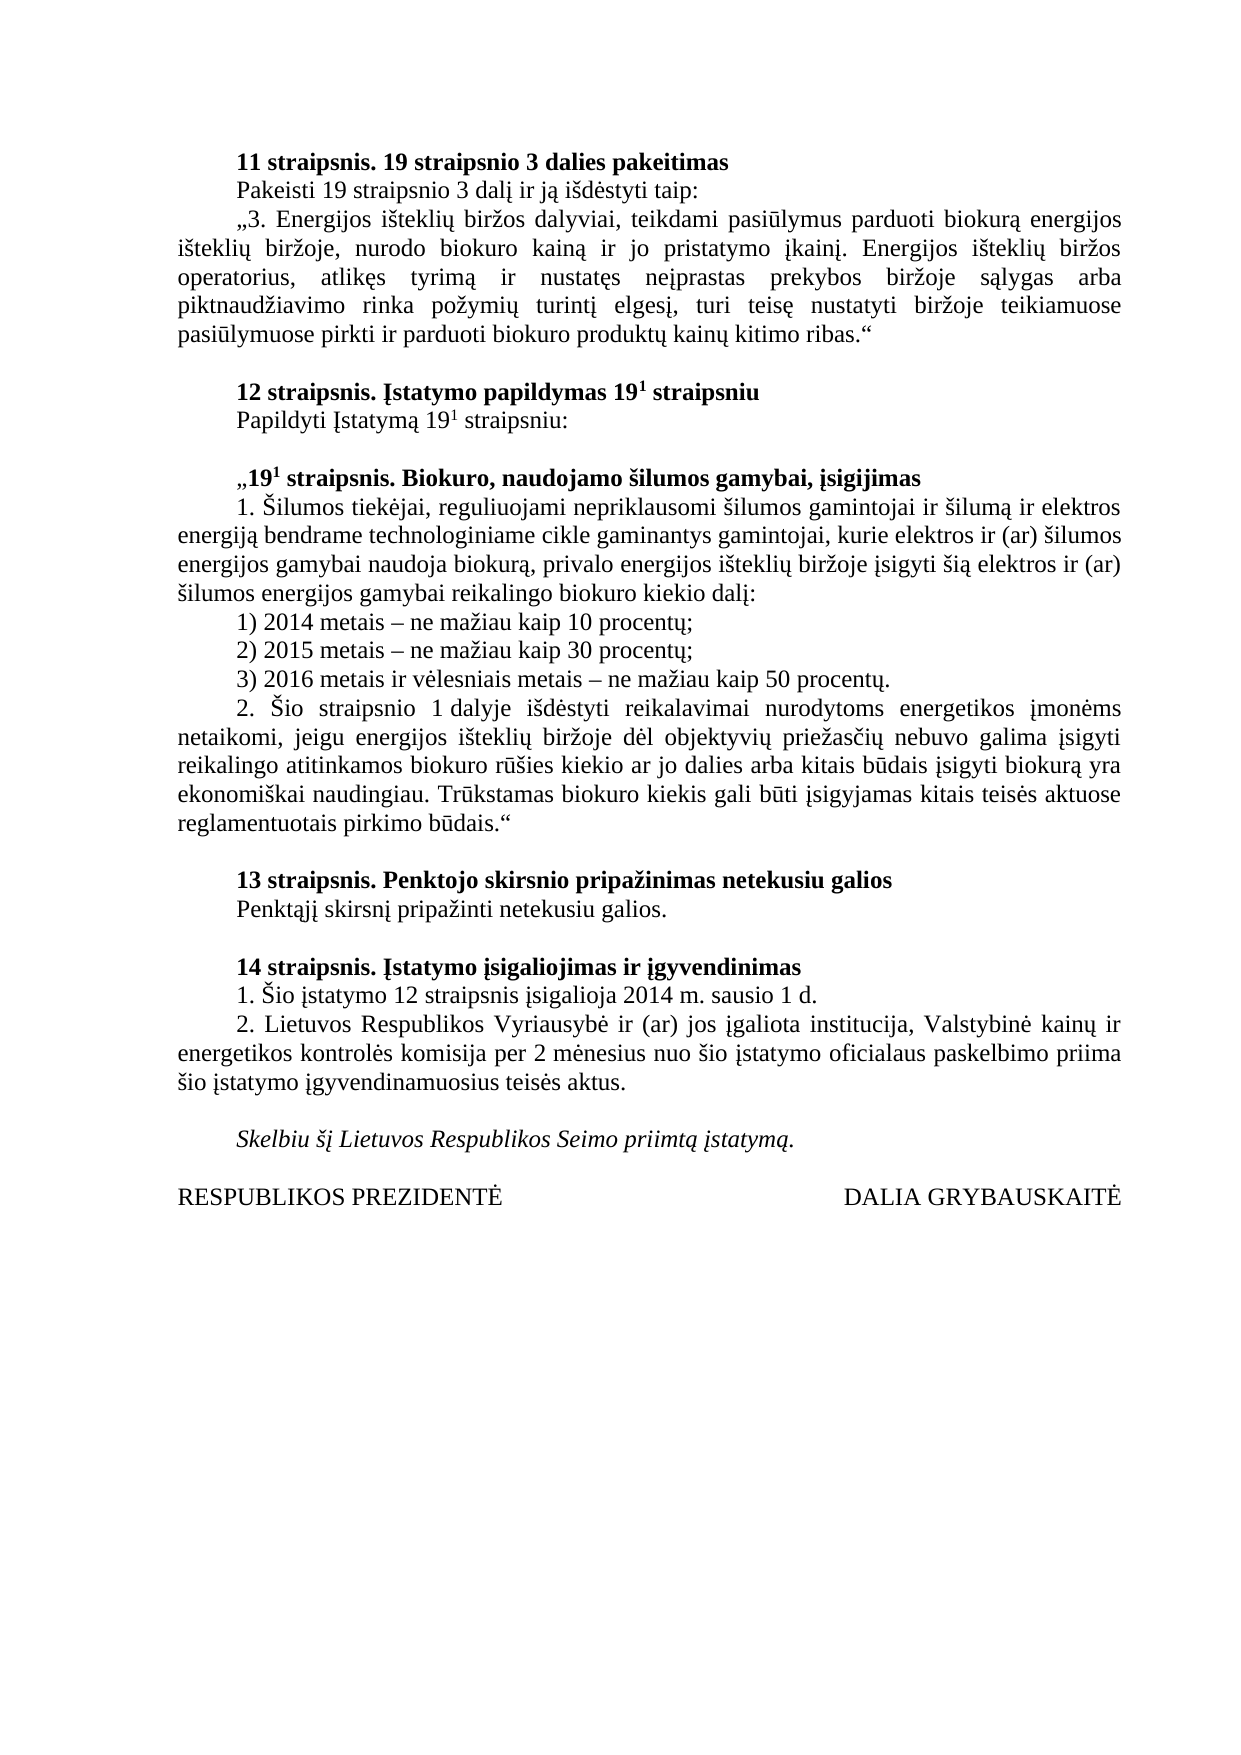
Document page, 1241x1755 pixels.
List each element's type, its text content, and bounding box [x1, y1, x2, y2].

text 14 straipsnis. Įstatymo įsigaliojimas ir įgyvendinimas [177, 952, 1122, 981]
text 11 straipsnis. 19 straipsnio 3 dalies pakeitimas [177, 147, 1122, 176]
text 2. Lietuvos Respublikos Vyriausybė ir (ar) jos įgaliota institucija, Valstybinė kainų ir energetikos kontrolės komisija per 2 mėnesius nuo šio įstatymo oficialaus paskelbimo priima šio įstatymo įgyvendinamuosius teisės aktus. [177, 1009, 1122, 1096]
text 13 straipsnis. Penktojo skirsnio pripažinimas netekusiu galios [177, 866, 1122, 894]
text „3. Energijos išteklių biržos dalyviai, teikdami pasiūlymus parduoti biokurą energijos išteklių biržoje, nurodo biokuro kainą ir jo pristatymo įkainį. Energijos išteklių biržos operatorius, atlikęs tyrimą ir nustatęs neįprastas prekybos biržoje sąlygas arba piktnaudžiavimo rinka požymių turintį elgesį, turi teisę nustatyti biržoje teikiamuose pasiūlymuose pirkti ir parduoti biokuro produktų kainų kitimo ribas.“ [177, 204, 1122, 348]
text 2) 2015 metais – ne mažiau kaip 30 procentų; [177, 636, 1122, 664]
text 1. Šio įstatymo 12 straipsnis įsigalioja 2014 m. sausio 1 d. [177, 981, 1122, 1009]
text 1. Šilumos tiekėjai, reguliuojami nepriklausomi šilumos gamintojai ir šilumą ir elektros energiją bendrame technologiniame cikle gaminantys gamintojai, kurie elektros ir (ar) šilumos energijos gamybai naudoja biokurą, privalo energijos išteklių biržoje įsigyti šią elektros ir (ar) šilumos energijos gamybai reikalingo biokuro kiekio dalį: [177, 492, 1122, 607]
text „191 straipsnis. Biokuro, naudojamo šilumos gamybai, įsigijimas [177, 463, 1122, 492]
text 3) 2016 metais ir vėlesniais metais – ne mažiau kaip 50 procentų. [177, 664, 1122, 693]
text 1) 2014 metais – ne mažiau kaip 10 procentų; [177, 607, 1122, 636]
text Pakeisti 19 straipsnio 3 dalį ir ją išdėstyti taip: [177, 176, 1122, 204]
text RESPUBLIKOS PREZIDENTĖ DALIA GRYBAUSKAITĖ [177, 1182, 1122, 1211]
text Skelbiu šį Lietuvos Respublikos Seimo priimtą įstatymą. [177, 1124, 1122, 1153]
text Penktąjį skirsnį pripažinti netekusiu galios. [177, 894, 1122, 923]
text Papildyti Įstatymą 191 straipsniu: [177, 406, 1122, 434]
text 12 straipsnis. Įstatymo papildymas 191 straipsniu [177, 377, 1122, 406]
text 2. Šio straipsnio 1 dalyje išdėstyti reikalavimai nurodytoms energetikos įmonėms netaikomi, jeigu energijos išteklių biržoje dėl objektyvių priežasčių nebuvo galima įsigyti reikalingo atitinkamos biokuro rūšies kiekio ar jo dalies arba kitais būdais įsigyti biokurą yra ekonomiškai naudingiau. Trūkstamas biokuro kiekis gali būti įsigyjamas kitais teisės aktuose reglamentuotais pirkimo būdais.“ [177, 693, 1122, 837]
